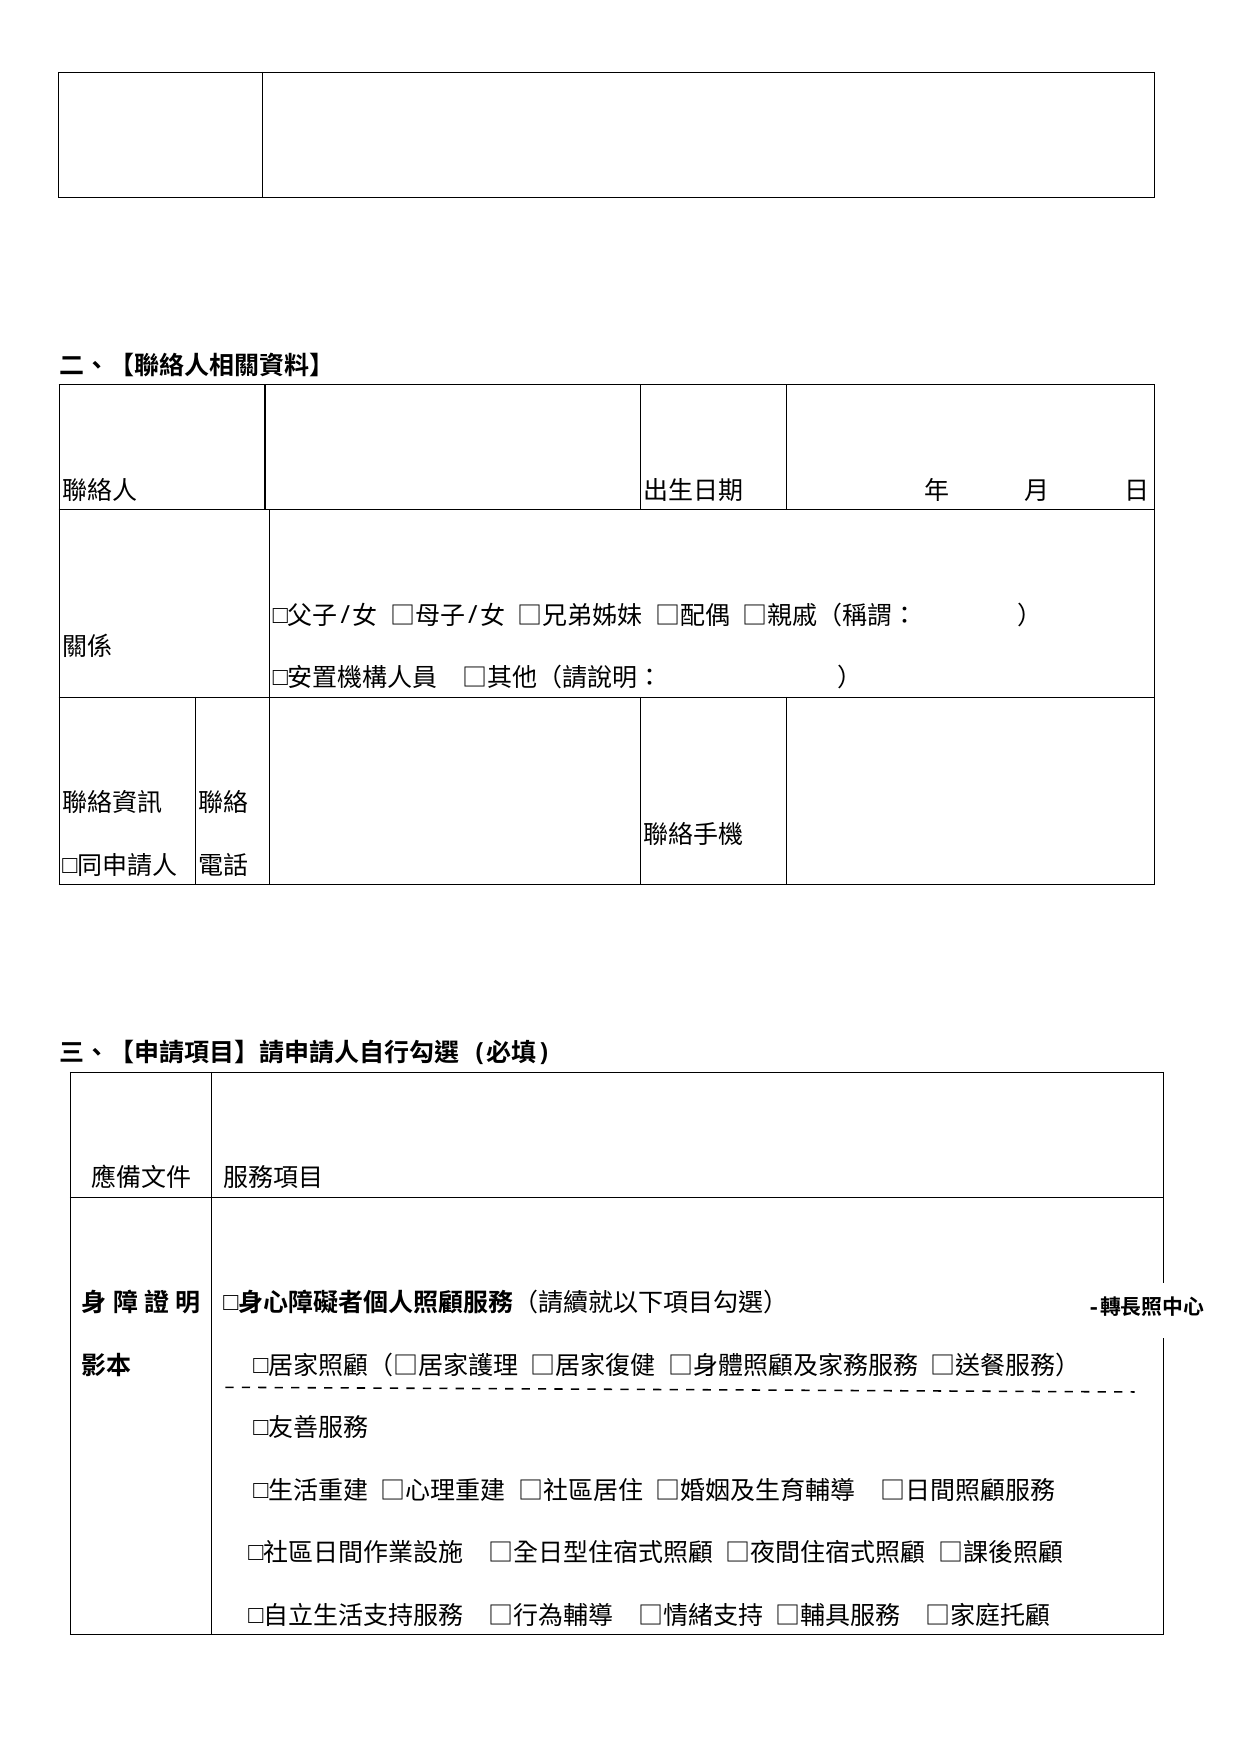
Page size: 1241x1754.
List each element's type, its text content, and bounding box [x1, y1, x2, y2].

table_cell 聯絡手機 [641, 698, 786, 884]
table_cell [988, 73, 1074, 197]
table_cell 關係 [60, 510, 269, 697]
table_header 服務項目 [212, 1073, 1163, 1197]
text 二、【聯絡人相關資料】 [59, 322, 1167, 384]
table_cell 身障證明影本 [71, 1198, 211, 1634]
table_cell [59, 73, 262, 197]
table_cell [263, 73, 386, 197]
table_cell [1074, 73, 1154, 197]
table_header 年 月 日 [787, 385, 1154, 509]
table_cell □身心障礙者個人照顧服務（請續就以下項目勾選） □居家照顧（□居家護理 □居家復健 □身體照顧及家務服務 □送餐服務） □友善服務 □生活重建 □心理重建 □社區居住 □婚姻及生育輔導 □日間照顧服務 □社區日間作業設施 □全日型住宿式照顧 □夜間住宿式照顧 □課後照顧 □自立生活支持服務 □行為輔導 □情緒支持 □輔具服務 □家庭托顧 [212, 1198, 1221, 1634]
table_header 出生日期 [641, 385, 786, 509]
table_cell [270, 698, 640, 884]
table_cell 聯絡資訊 □同申請人 [60, 698, 195, 884]
table_cell □父子/女 □母子/女 □兄弟姊妹 □配偶 □親戚（稱謂： ） □安置機構人員 □其他（請說明： ） [270, 510, 1154, 697]
table_header 應備文件 [71, 1073, 211, 1197]
table_cell 聯絡電話 [196, 698, 269, 884]
table_cell [386, 73, 517, 197]
table_header 聯絡人 [60, 385, 264, 509]
table_cell [650, 73, 743, 197]
table_header [266, 385, 640, 509]
table_cell [902, 73, 988, 197]
table_cell [517, 73, 650, 197]
table_cell [787, 698, 1154, 884]
text 三、【申請項目】請申請人自行勾選 (必填) [59, 1009, 1167, 1072]
table_cell [743, 73, 902, 197]
